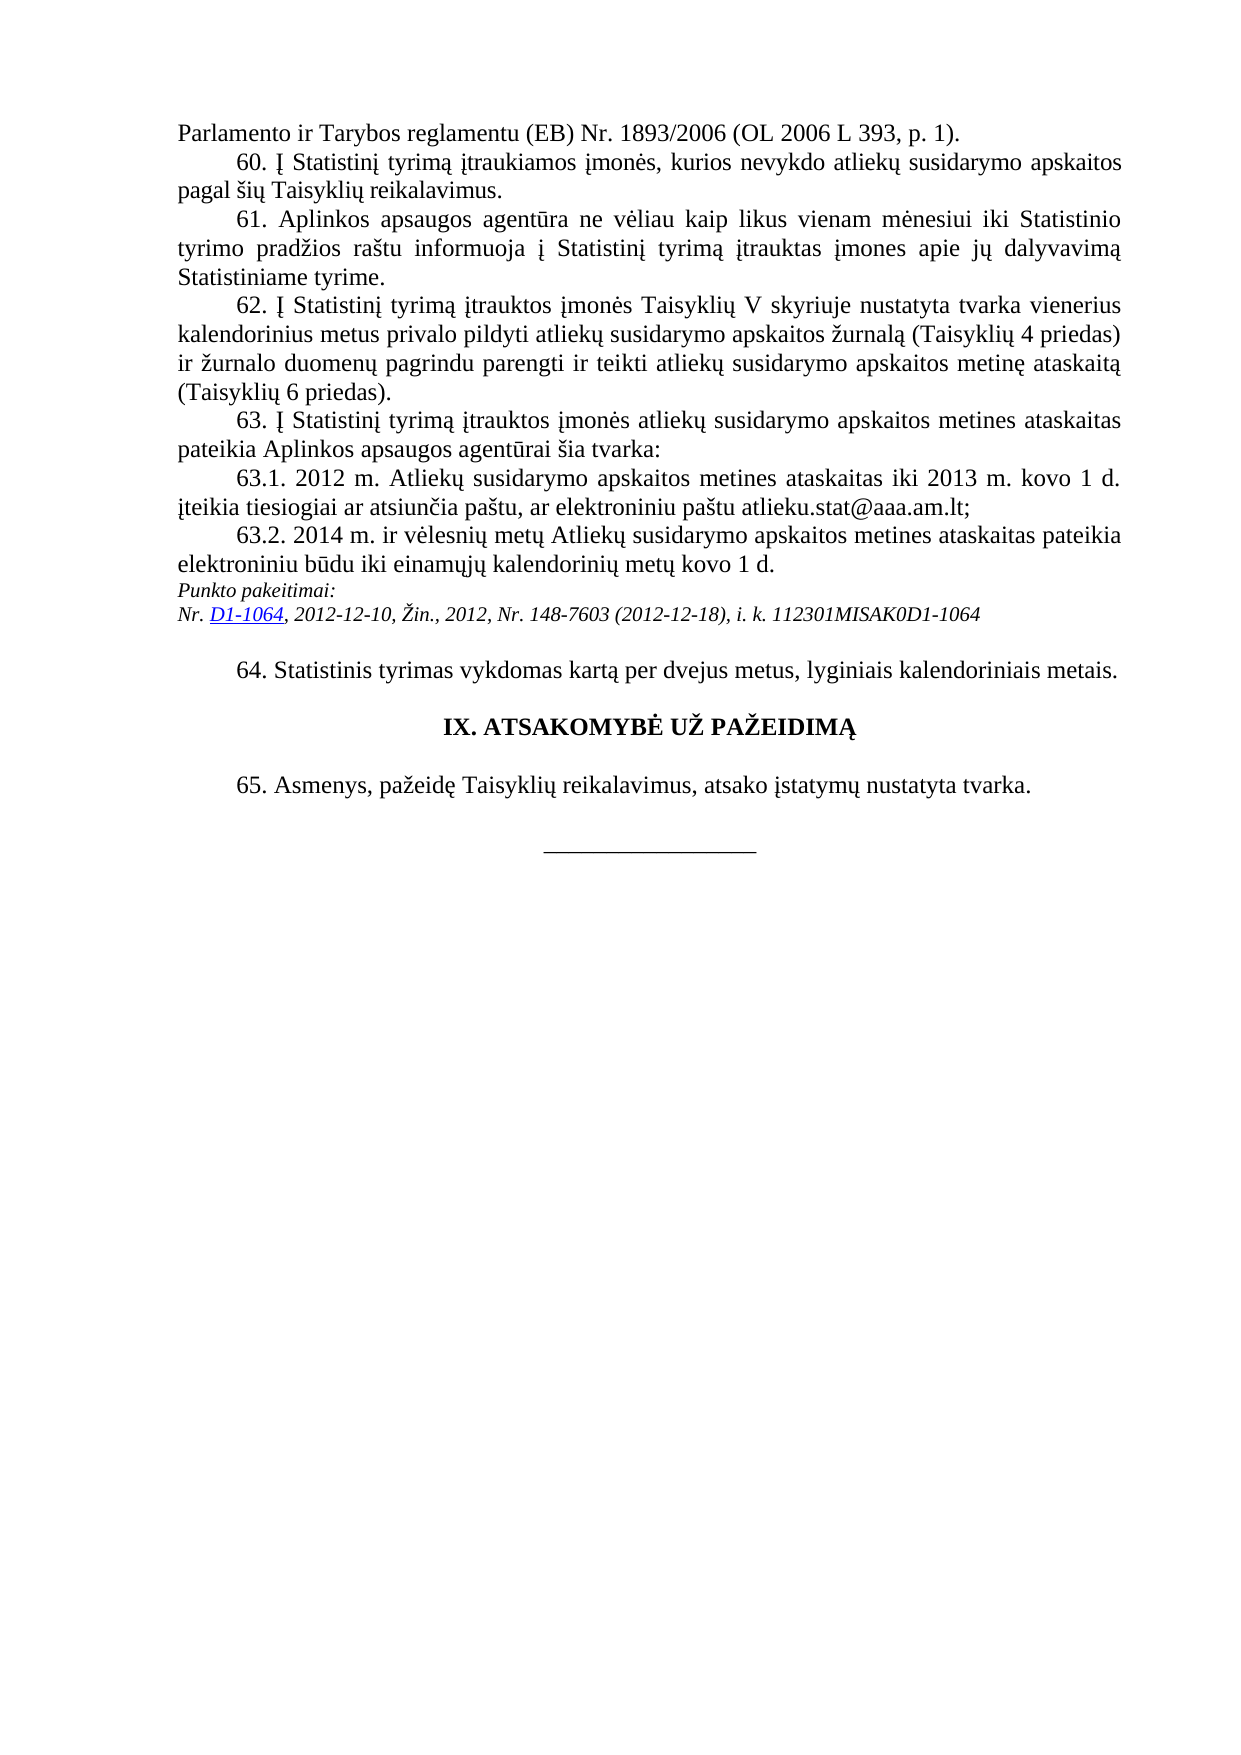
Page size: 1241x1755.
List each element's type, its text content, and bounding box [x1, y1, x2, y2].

text 64. Statistinis tyrimas vykdomas kartą per dvejus metus, lyginiais kalendoriniais metais. [177, 655, 1122, 684]
text 65. Asmenys, pažeidę Taisyklių reikalavimus, atsako įstatymų nustatyta tvarka. [177, 770, 1122, 799]
text 60. Į Statistinį tyrimą įtraukiamos įmonės, kurios nevykdo atliekų susidarymo apskaitos pagal šių Taisyklių reikalavimus. [177, 147, 1122, 204]
text 63.2. 2014 m. ir vėlesnių metų Atliekų susidarymo apskaitos metines ataskaitas pateikia elektroniniu būdu iki einamųjų kalendorinių metų kovo 1 d. [177, 521, 1122, 578]
text Punkto pakeitimai: [177, 578, 1122, 602]
text _________________ [177, 827, 1122, 856]
text 61. Aplinkos apsaugos agentūra ne vėliau kaip likus vienam mėnesiui iki Statistinio tyrimo pradžios raštu informuoja į Statistinį tyrimą įtrauktas įmones apie jų dalyvavimą Statistiniame tyrime. [177, 204, 1122, 291]
text Nr. D1-1064, 2012-12-10, Žin., 2012, Nr. 148-7603 (2012-12-18), i. k. 112301MISAK0D1-1064 [177, 602, 1122, 626]
text 62. Į Statistinį tyrimą įtrauktos įmonės Taisyklių V skyriuje nustatyta tvarka vienerius kalendorinius metus privalo pildyti atliekų susidarymo apskaitos žurnalą (Taisyklių 4 priedas) ir žurnalo duomenų pagrindu parengti ir teikti atliekų susidarymo apskaitos metinę ataskaitą (Taisyklių 6 priedas). [177, 291, 1122, 406]
text IX. ATSAKOMYBĖ UŽ PAŽEIDIMĄ [177, 712, 1122, 741]
text 63.1. 2012 m. Atliekų susidarymo apskaitos metines ataskaitas iki 2013 m. kovo 1 d. įteikia tiesiogiai ar atsiunčia paštu, ar elektroniniu paštu atlieku.stat@aaa.am.lt; [177, 463, 1122, 521]
text Parlamento ir Tarybos reglamentu (EB) Nr. 1893/2006 (OL 2006 L 393, p. 1). [177, 118, 1122, 147]
text 63. Į Statistinį tyrimą įtrauktos įmonės atliekų susidarymo apskaitos metines ataskaitas pateikia Aplinkos apsaugos agentūrai šia tvarka: [177, 406, 1122, 463]
